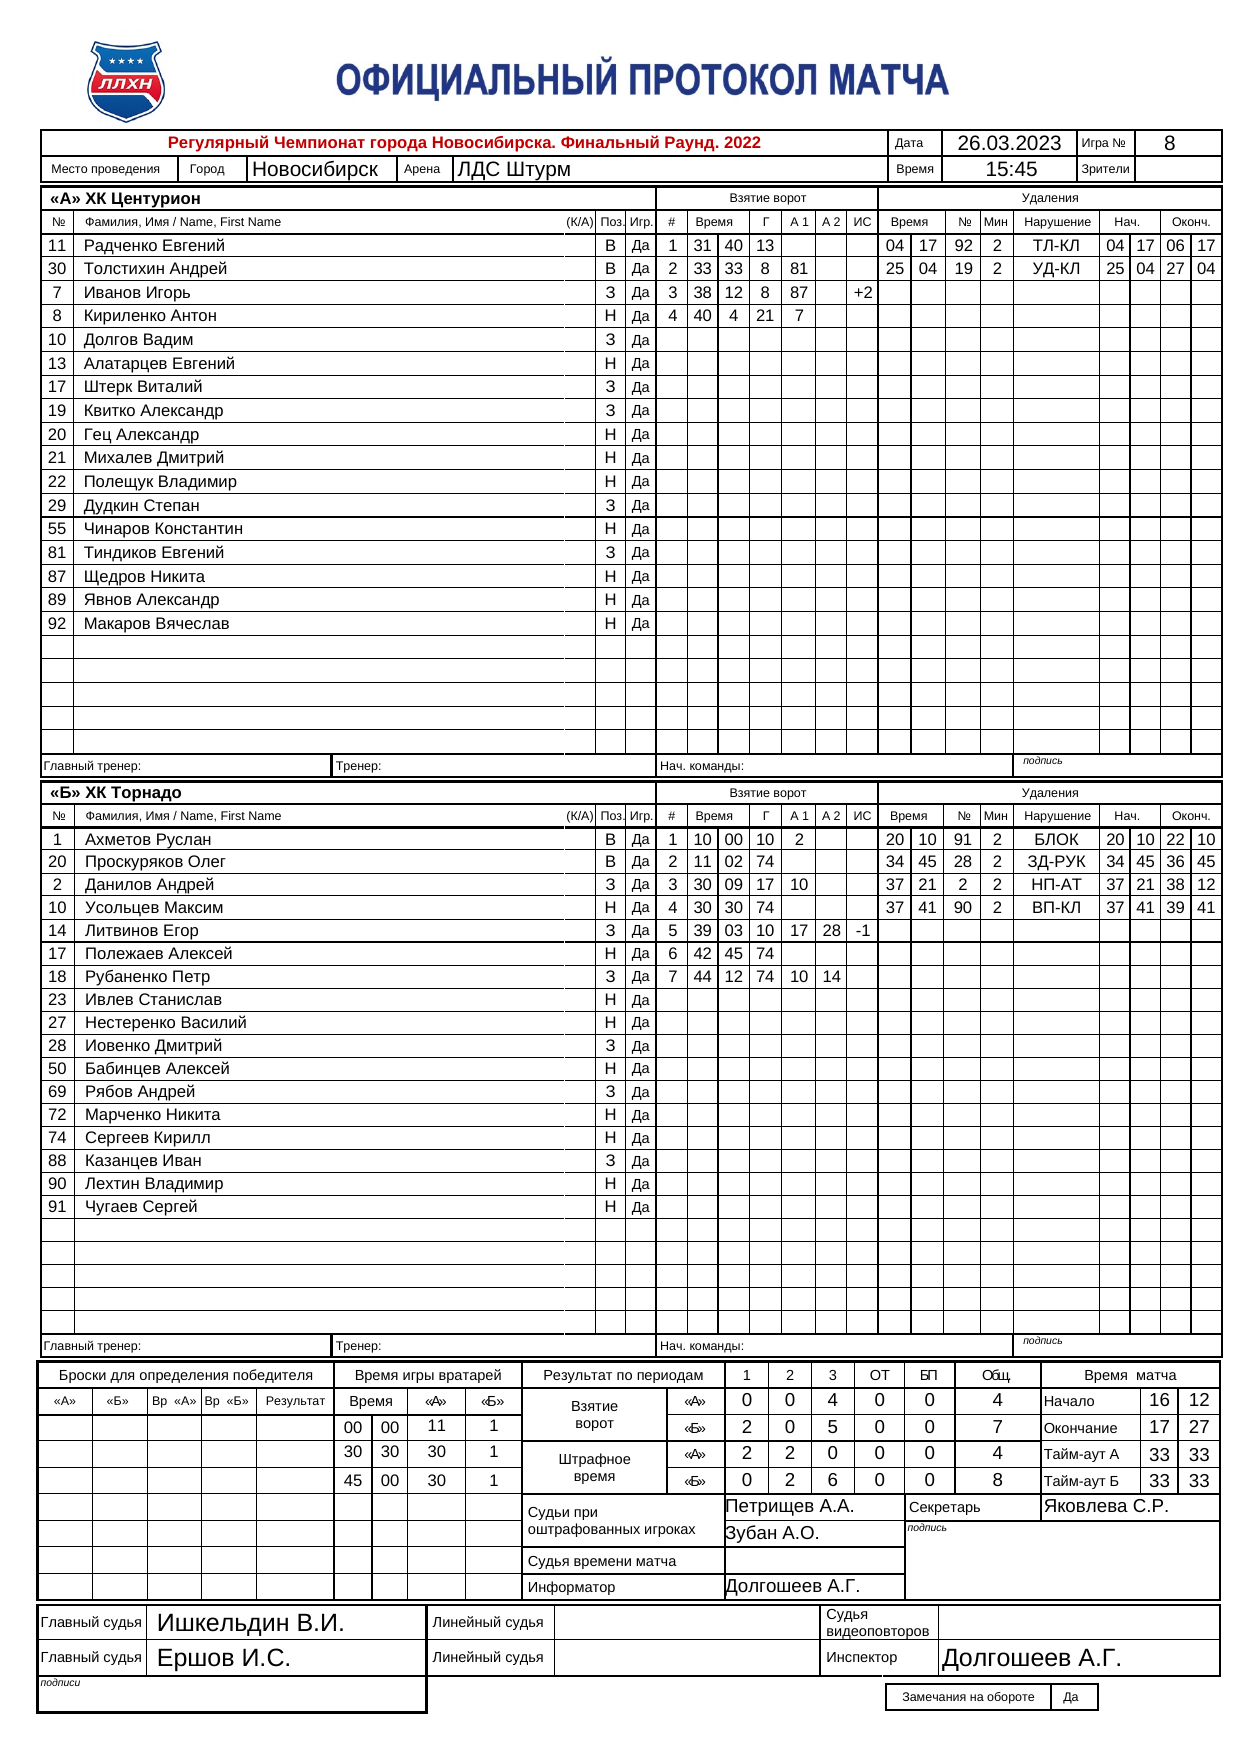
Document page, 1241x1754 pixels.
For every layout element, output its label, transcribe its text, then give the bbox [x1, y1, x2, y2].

table_cell Да [626, 328, 655, 351]
table_cell [1014, 518, 1099, 540]
table_cell 37 [879, 896, 910, 918]
table_cell 5 [812, 1415, 854, 1440]
table_cell [1100, 920, 1129, 941]
table_cell Время [688, 805, 749, 826]
table_cell [1100, 1081, 1129, 1103]
table_cell [1192, 423, 1221, 445]
table_cell Н [596, 1127, 625, 1149]
table_cell А 1 [782, 805, 815, 826]
table_cell [1014, 423, 1099, 445]
table_cell [1161, 352, 1190, 374]
table_cell [75, 1219, 564, 1241]
table_cell 74 [750, 850, 781, 872]
table_cell [879, 588, 910, 611]
table_cell [42, 1219, 74, 1241]
table_cell [879, 305, 910, 327]
table_cell [879, 920, 910, 941]
table_cell [750, 352, 781, 374]
table_cell [847, 612, 877, 634]
table_cell 10 [912, 829, 943, 849]
table_cell [1100, 588, 1129, 611]
table_cell [1192, 541, 1221, 564]
table_cell [1100, 399, 1129, 422]
table_cell [657, 541, 687, 564]
table_cell [1014, 541, 1099, 564]
table_cell [688, 494, 717, 516]
table_cell [74, 659, 564, 682]
table_cell [1192, 470, 1221, 493]
table_cell [816, 707, 846, 729]
table_cell 00 [373, 1416, 407, 1440]
table_cell [782, 352, 815, 374]
table_cell [816, 235, 846, 256]
table_cell [1014, 943, 1099, 964]
table_cell [816, 1150, 846, 1172]
table_cell [1192, 636, 1221, 658]
table_cell [657, 1173, 687, 1195]
table_cell [719, 636, 749, 658]
table_cell 40 [719, 235, 749, 256]
table_header Удаления [879, 783, 1221, 803]
table_cell [847, 829, 877, 849]
table_cell [944, 943, 980, 964]
table_cell [93, 1441, 147, 1467]
table_cell [74, 707, 564, 729]
table_cell [750, 636, 781, 658]
table_cell «А» [668, 1389, 724, 1413]
table_cell [847, 874, 877, 895]
table_cell [657, 989, 687, 1011]
table_cell 31 [688, 235, 717, 256]
table_cell [257, 1521, 333, 1546]
table_cell 33 [1179, 1441, 1219, 1467]
table_cell В [596, 850, 625, 872]
table_cell 10 [782, 966, 815, 987]
table_header Да [1052, 1685, 1097, 1709]
table_cell [750, 1219, 781, 1241]
table_cell [1014, 730, 1099, 753]
table_cell 02 [719, 850, 749, 872]
table_cell 20 [1100, 829, 1129, 849]
table_cell [1131, 683, 1160, 706]
table_cell [912, 1311, 943, 1333]
table_cell [847, 399, 877, 422]
table_header Броски для определения победителя [39, 1363, 333, 1387]
table_cell [39, 1441, 92, 1467]
table_cell 2 [981, 829, 1013, 849]
table_cell [657, 1242, 687, 1264]
table_cell Дудкин Степан [74, 494, 564, 516]
table_cell [1161, 1196, 1190, 1218]
table_cell Проскуряков Олег [75, 850, 564, 872]
table_cell [719, 683, 749, 706]
table_cell [981, 518, 1013, 540]
table_cell Сергеев Кирилл [75, 1127, 564, 1149]
table_cell 1 [466, 1441, 521, 1467]
table_cell [1014, 966, 1099, 987]
table_cell [1192, 730, 1221, 753]
table_cell Бабинцев Алексей [75, 1058, 564, 1079]
table_cell [1192, 659, 1221, 682]
table_cell 0 [812, 1442, 854, 1467]
table_cell [688, 659, 717, 682]
table_cell [981, 1127, 1013, 1149]
table_cell [847, 1058, 877, 1079]
table_cell 7 [657, 966, 687, 987]
table_cell [657, 376, 687, 398]
table_cell [688, 1012, 717, 1033]
table_cell [93, 1521, 147, 1546]
table_cell [688, 1288, 717, 1310]
table_cell 23 [42, 989, 74, 1011]
table_cell [257, 1441, 333, 1467]
table_cell [1192, 376, 1221, 398]
table_cell [657, 612, 687, 634]
table_cell [688, 1058, 717, 1079]
table_cell [782, 1288, 815, 1310]
table_cell 27 [1179, 1415, 1219, 1440]
table_cell Гец Александр [74, 423, 564, 445]
table_cell [782, 399, 815, 422]
table_cell Да [626, 423, 655, 445]
table_cell 74 [42, 1127, 74, 1149]
table_cell Игр. [626, 211, 655, 233]
table_cell [847, 683, 877, 706]
table_cell Квитко Александр [74, 399, 564, 422]
table_cell [946, 541, 980, 564]
table_cell 13 [750, 235, 781, 256]
table_cell [912, 588, 945, 611]
table_cell Да [626, 565, 655, 587]
table_cell Да [626, 1150, 655, 1172]
table_cell [1100, 989, 1129, 1011]
table_cell подпись [906, 1522, 1219, 1599]
table_cell 45 [912, 850, 943, 872]
table_cell [596, 1219, 625, 1241]
table_cell [657, 1104, 687, 1126]
table_cell НП-АТ [1014, 874, 1099, 895]
table_cell [1014, 1104, 1099, 1126]
table_cell [879, 966, 910, 987]
table_cell Да [626, 494, 655, 516]
table_cell [879, 1058, 910, 1079]
table_cell [202, 1574, 256, 1599]
table_cell Вр «Б» [202, 1389, 256, 1413]
table_cell Вр «А» [148, 1389, 201, 1413]
table_cell 17 [1131, 235, 1160, 256]
table_cell [816, 1035, 846, 1057]
table_cell Да [626, 943, 655, 964]
table_cell подпись [1014, 755, 1221, 776]
table_cell [912, 1035, 943, 1057]
table_cell [565, 1173, 595, 1195]
table_cell [782, 1058, 815, 1079]
table_cell 0 [905, 1389, 954, 1413]
table_cell [879, 446, 910, 469]
table_cell [782, 1265, 815, 1287]
table_cell [596, 1288, 625, 1310]
table_cell 14 [42, 920, 74, 941]
table_cell [93, 1494, 147, 1520]
table_cell [1131, 1242, 1160, 1264]
table_cell № [42, 211, 73, 233]
table_cell [93, 1416, 147, 1440]
table_cell [39, 1547, 92, 1573]
table_cell 04 [1100, 235, 1129, 256]
table_cell [657, 588, 687, 611]
table_cell [782, 850, 815, 872]
table_cell [879, 541, 910, 564]
table_cell Ершов И.С. [147, 1640, 425, 1675]
table_cell [847, 518, 877, 540]
table_cell [719, 446, 749, 469]
table_cell Арена [398, 157, 452, 181]
table_cell Да [626, 470, 655, 493]
table_cell [946, 376, 980, 398]
table_cell [879, 636, 910, 658]
table_cell [816, 541, 846, 564]
table_cell [912, 1265, 943, 1287]
table_cell [782, 1150, 815, 1172]
table_cell [750, 376, 781, 398]
table_cell 90 [42, 1173, 74, 1195]
table_cell [565, 1288, 595, 1310]
table_header «Б» ХК Торнадо [42, 783, 655, 803]
table_cell [1161, 1035, 1190, 1057]
table_cell [555, 1640, 819, 1675]
table_cell [944, 1311, 980, 1333]
table_cell [565, 612, 595, 634]
table_cell [1161, 305, 1190, 327]
table_cell [1014, 281, 1099, 303]
table_cell [565, 281, 595, 303]
table_cell Взятие ворот [523, 1389, 666, 1440]
table_cell [1100, 612, 1129, 634]
table_cell [1131, 659, 1160, 682]
table_cell [373, 1494, 407, 1520]
table_cell [688, 541, 717, 564]
table_cell [750, 707, 781, 729]
table_cell [1161, 1219, 1190, 1241]
table_cell [939, 1606, 1219, 1639]
table_cell [1100, 305, 1129, 327]
table_cell [816, 352, 846, 374]
table_cell [750, 1081, 781, 1103]
table_cell [148, 1416, 201, 1440]
table_cell Да [626, 1081, 655, 1103]
table_cell [782, 1012, 815, 1033]
table_cell [944, 966, 980, 987]
table_cell 22 [1161, 829, 1190, 849]
table_cell [596, 1242, 625, 1264]
table_cell 74 [750, 943, 781, 964]
table_header БП [905, 1363, 954, 1387]
table_cell 6 [657, 943, 687, 964]
table_cell Да [626, 518, 655, 540]
table_cell [750, 1311, 781, 1333]
table_cell 12 [1192, 874, 1221, 895]
table_cell «А» [408, 1389, 465, 1413]
table_cell [879, 281, 910, 303]
table_cell БЛОК [1014, 829, 1099, 849]
table_cell 06 [1161, 235, 1190, 256]
table_cell [42, 659, 73, 682]
table_cell 10 [1192, 829, 1221, 849]
table_cell Долгошеев А.Г. [726, 1575, 904, 1599]
table_cell А 2 [816, 211, 846, 233]
table_cell [847, 470, 877, 493]
table_cell [816, 399, 846, 422]
table_cell Да [626, 352, 655, 374]
table_cell [565, 896, 595, 918]
table_cell [1014, 1173, 1099, 1195]
table_cell [750, 1058, 781, 1079]
table_cell 20 [42, 423, 73, 445]
table_cell 17 [42, 943, 74, 964]
table_cell 29 [42, 494, 73, 516]
table_cell 28 [944, 850, 980, 872]
table_cell В [596, 235, 625, 256]
table_cell [816, 1081, 846, 1103]
table_cell [1100, 707, 1129, 729]
table_cell В [596, 257, 625, 280]
table_cell [42, 1288, 74, 1310]
table_cell ИС [847, 211, 877, 233]
table_cell [782, 683, 815, 706]
table_cell [657, 707, 687, 729]
table_cell 03 [719, 920, 749, 941]
table_cell [782, 1311, 815, 1333]
table_cell [912, 683, 945, 706]
table_cell [1131, 565, 1160, 587]
table_cell [719, 1173, 749, 1195]
table_cell [1131, 730, 1160, 753]
table_cell [565, 399, 595, 422]
table_cell [816, 305, 846, 327]
table_cell Иванов Игорь [74, 281, 564, 303]
table_cell [750, 659, 781, 682]
table_cell [1100, 494, 1129, 516]
table_cell Литвинов Егор [75, 920, 564, 941]
table_cell 04 [912, 257, 945, 280]
table_cell [1131, 612, 1160, 634]
table_cell [688, 707, 717, 729]
table_cell [946, 683, 980, 706]
table_cell 28 [816, 920, 846, 941]
table_cell [1131, 376, 1160, 398]
table_cell [657, 1012, 687, 1033]
table_cell Ивлев Станислав [75, 989, 564, 1011]
table_cell [981, 423, 1013, 445]
table_cell 41 [912, 896, 943, 918]
table_cell [688, 1127, 717, 1149]
table_cell [565, 829, 595, 849]
table_cell [1131, 636, 1160, 658]
table_cell 21 [750, 305, 781, 327]
table_cell [912, 352, 945, 374]
table_cell [816, 829, 846, 849]
table_cell [782, 588, 815, 611]
table_cell [879, 328, 910, 351]
table_cell [944, 1288, 980, 1310]
table_cell 6 [812, 1468, 854, 1493]
table_cell Время [879, 211, 945, 233]
table_cell [719, 659, 749, 682]
table_cell 04 [879, 235, 910, 256]
table_cell 21 [1131, 874, 1160, 895]
table_cell [93, 1574, 147, 1599]
table_cell Окончание [1042, 1415, 1140, 1440]
table_cell [657, 1196, 687, 1218]
table_cell Долгошеев А.Г. [939, 1640, 1219, 1675]
table_cell 8 [42, 305, 73, 327]
table_cell [1161, 659, 1190, 682]
table_cell [816, 257, 846, 280]
table_cell [408, 1574, 465, 1599]
table_cell [847, 423, 877, 445]
table_cell [428, 1677, 882, 1711]
table_cell [1192, 1058, 1221, 1079]
table_cell «Б» [93, 1389, 147, 1413]
table_cell [626, 1265, 655, 1287]
table_cell 21 [912, 874, 943, 895]
table_cell [879, 423, 910, 445]
table_cell [1131, 1173, 1160, 1195]
table_cell [93, 1468, 147, 1493]
table_cell 10 [750, 920, 781, 941]
table_cell [39, 1416, 92, 1440]
table_cell [1161, 423, 1190, 445]
table_cell Время [688, 211, 749, 233]
table_cell [719, 707, 749, 729]
table_cell [596, 636, 625, 658]
table_cell 0 [855, 1442, 904, 1467]
table_cell [719, 612, 749, 634]
table_cell [1014, 1035, 1099, 1057]
table_cell [912, 612, 945, 634]
table_cell [719, 376, 749, 398]
table_cell [657, 328, 687, 351]
table_cell З [596, 399, 625, 422]
table_cell 0 [726, 1389, 768, 1413]
table_cell [816, 1127, 846, 1149]
table_cell Да [626, 235, 655, 256]
table_cell [1100, 683, 1129, 706]
table_cell [373, 1547, 407, 1573]
table_cell [847, 1035, 877, 1057]
table_cell Да [626, 541, 655, 564]
table_cell [1192, 1265, 1221, 1287]
table_cell [750, 612, 781, 634]
table_cell [1014, 494, 1099, 516]
table_cell [782, 636, 815, 658]
table_cell [750, 328, 781, 351]
table_cell [1014, 707, 1099, 729]
table_cell [816, 494, 846, 516]
table_cell [565, 683, 595, 706]
table_cell «Б» [668, 1468, 724, 1493]
table_cell Время [335, 1389, 407, 1413]
table_cell 2 [657, 850, 687, 872]
table_cell [565, 328, 595, 351]
table_header Регулярный Чемпионат города Новосибирска. Финальный Раунд. 2022 [42, 131, 887, 155]
table_cell [1100, 446, 1129, 469]
table_cell [688, 1311, 717, 1333]
table_cell 11 [408, 1416, 465, 1440]
table_cell Иовенко Дмитрий [75, 1035, 564, 1057]
table_cell [565, 989, 595, 1011]
table_cell [816, 588, 846, 611]
table_cell [782, 943, 815, 964]
table_cell [816, 896, 846, 918]
table_cell 10 [688, 829, 717, 849]
table_cell [688, 1081, 717, 1103]
table_cell [750, 683, 781, 706]
table_cell [657, 1081, 687, 1103]
table_cell 33 [1141, 1441, 1177, 1467]
table_cell Главный судья [39, 1606, 146, 1639]
table_cell Тренер: [333, 755, 655, 776]
table_cell [657, 1311, 687, 1333]
table_cell 00 [719, 829, 749, 849]
table_cell [1161, 1012, 1190, 1033]
table_cell З [596, 281, 625, 303]
table_cell [981, 1196, 1013, 1218]
table_cell [466, 1574, 521, 1599]
table_cell [782, 446, 815, 469]
table_cell [1014, 920, 1099, 941]
table_cell [1131, 494, 1160, 516]
table_cell [1161, 376, 1190, 398]
table_cell [879, 352, 910, 374]
table_cell 44 [688, 966, 717, 987]
table_cell № [944, 805, 980, 826]
table_cell [1192, 1288, 1221, 1310]
table_cell [657, 1219, 687, 1241]
table_cell [719, 1265, 749, 1287]
table_cell [782, 494, 815, 516]
table_cell 33 [719, 257, 749, 280]
table_cell [981, 730, 1013, 753]
table_cell [816, 281, 846, 303]
table_cell [847, 565, 877, 587]
table_cell Г [750, 805, 781, 826]
table_cell [1100, 376, 1129, 398]
table_cell [944, 1265, 980, 1287]
table_cell 2 [769, 1468, 811, 1493]
table_cell Рубаненко Петр [75, 966, 564, 987]
table_cell [565, 1150, 595, 1172]
table_cell [750, 1196, 781, 1218]
table_cell [1131, 966, 1160, 987]
table_cell [75, 1288, 564, 1310]
table_cell Да [626, 1058, 655, 1079]
table_cell [879, 1219, 910, 1241]
table_cell [847, 1081, 877, 1103]
table_cell [879, 1081, 910, 1103]
table_cell [719, 1104, 749, 1126]
table_cell Да [626, 966, 655, 987]
table_cell 30 [408, 1468, 465, 1493]
table_cell # [657, 211, 687, 233]
table_cell [944, 1196, 980, 1218]
table_cell [1131, 446, 1160, 469]
table_cell [148, 1468, 201, 1493]
table_cell 21 [42, 446, 73, 469]
table_cell [847, 1173, 877, 1195]
table_cell Да [626, 989, 655, 1011]
table_cell [565, 352, 595, 374]
table_cell [750, 565, 781, 587]
table_cell ЗД-РУК [1014, 850, 1099, 872]
table_cell [657, 446, 687, 469]
table_cell [782, 565, 815, 587]
table_cell [565, 1196, 595, 1218]
table_cell 10 [782, 874, 815, 895]
table_cell [565, 423, 595, 445]
table_cell 2 [42, 874, 74, 895]
table_cell [335, 1547, 371, 1573]
table_cell [719, 494, 749, 516]
table_cell 87 [782, 281, 815, 303]
table_cell [565, 943, 595, 964]
table_cell [1131, 423, 1160, 445]
table_cell [626, 1242, 655, 1264]
table_cell [257, 1416, 333, 1440]
picture [5, 28, 1179, 129]
table_cell Мин [981, 805, 1013, 826]
table_cell 0 [769, 1415, 811, 1440]
table_cell [1192, 352, 1221, 374]
table_cell [1014, 1219, 1099, 1241]
table_cell [847, 989, 877, 1011]
table_cell [981, 636, 1013, 658]
table_cell 17 [912, 235, 945, 256]
table_cell [750, 494, 781, 516]
table_cell 87 [42, 565, 73, 587]
table_cell Время [889, 157, 941, 181]
table_cell [42, 707, 73, 729]
table_cell [1131, 1196, 1160, 1218]
table_header ОТ [855, 1363, 904, 1387]
table_cell 8 [750, 281, 781, 303]
table_cell подпись [1014, 1335, 1221, 1356]
table_cell [565, 1311, 595, 1333]
table_cell З [596, 328, 625, 351]
table_cell [148, 1494, 201, 1520]
table_cell З [596, 1081, 625, 1103]
table_cell [782, 1127, 815, 1149]
table_cell [555, 1606, 819, 1639]
table_cell [879, 1035, 910, 1057]
table_cell [912, 1173, 943, 1195]
table_cell [981, 1288, 1013, 1310]
table_cell [1014, 636, 1099, 658]
table_cell [688, 1265, 717, 1287]
table_cell [565, 494, 595, 516]
table_cell [782, 1173, 815, 1195]
table_cell [981, 281, 1013, 303]
table_cell [719, 399, 749, 422]
table_cell 45 [1131, 850, 1160, 872]
table_cell [1014, 305, 1099, 327]
table_cell [782, 470, 815, 493]
table_cell 45 [719, 943, 749, 964]
table_cell [1161, 1058, 1190, 1079]
table_cell 45 [1192, 850, 1221, 872]
table_cell [657, 659, 687, 682]
table_cell [1161, 1081, 1190, 1103]
table_cell Н [596, 896, 625, 918]
table_cell [944, 1012, 980, 1033]
table_cell 12 [719, 281, 749, 303]
table_cell [981, 659, 1013, 682]
table_cell [626, 1288, 655, 1310]
table_cell [1100, 1311, 1129, 1333]
table_cell [1161, 518, 1190, 540]
table_cell [782, 1035, 815, 1057]
table_cell Рябов Андрей [75, 1081, 564, 1103]
table_cell [565, 659, 595, 682]
table_cell [1161, 588, 1190, 611]
table_cell [750, 989, 781, 1011]
table_cell [1131, 1150, 1160, 1172]
table_cell Долгов Вадим [74, 328, 564, 351]
table_cell [946, 730, 980, 753]
table_cell [42, 636, 73, 658]
table_cell [1014, 659, 1099, 682]
table_cell [565, 966, 595, 987]
table_cell [782, 1219, 815, 1241]
table_cell [816, 1219, 846, 1241]
table_cell [847, 1196, 877, 1218]
table_cell [1192, 1311, 1221, 1333]
table_cell [335, 1521, 371, 1546]
table_cell 0 [769, 1389, 811, 1413]
table_cell Игр. [626, 805, 655, 826]
table_cell № [946, 211, 980, 233]
table_cell [1131, 281, 1160, 303]
table_cell [879, 1265, 910, 1287]
table_cell Н [596, 305, 625, 327]
table_cell [39, 1468, 92, 1493]
table_header Взятие ворот [657, 783, 877, 803]
table_cell [879, 683, 910, 706]
table_cell 81 [42, 541, 73, 564]
table_cell 10 [750, 829, 781, 849]
table_cell [1161, 281, 1190, 303]
table_cell [1100, 541, 1129, 564]
table_cell [596, 1311, 625, 1333]
table_cell [847, 636, 877, 658]
table_cell 2 [657, 257, 687, 280]
table_cell Усольцев Максим [75, 896, 564, 918]
table_cell [688, 1035, 717, 1057]
table_cell Н [596, 588, 625, 611]
table_cell [912, 1058, 943, 1079]
table_cell [847, 1127, 877, 1149]
table_cell [565, 1219, 595, 1241]
table_cell [912, 565, 945, 587]
table_cell [912, 659, 945, 682]
table_cell 8 [956, 1468, 1040, 1493]
table_cell Да [626, 588, 655, 611]
table_cell 7 [42, 281, 73, 303]
table_cell Поз. [596, 805, 625, 826]
table_cell [719, 328, 749, 351]
table_cell [912, 446, 945, 469]
table_cell [688, 446, 717, 469]
table_cell [1014, 612, 1099, 634]
table_cell [847, 850, 877, 872]
table_cell Данилов Андрей [75, 874, 564, 895]
table_cell [750, 1288, 781, 1310]
table_cell [879, 1242, 910, 1264]
table_cell 4 [812, 1389, 854, 1413]
table_cell 20 [879, 829, 910, 849]
table_cell [1131, 352, 1160, 374]
table_cell З [596, 541, 625, 564]
table_cell [688, 470, 717, 493]
table_cell [1131, 1288, 1160, 1310]
table_cell [782, 1081, 815, 1103]
table_cell [847, 1242, 877, 1264]
table_cell Н [596, 352, 625, 374]
table_cell Н [596, 989, 625, 1011]
table_cell Толстихин Андрей [74, 257, 564, 280]
table_cell [1100, 1288, 1129, 1310]
table_cell [657, 399, 687, 422]
table_cell Да [626, 257, 655, 280]
table_cell [912, 1288, 943, 1310]
table_cell [1100, 518, 1129, 540]
table_cell [1161, 966, 1190, 987]
table_cell [912, 399, 945, 422]
table_cell Радченко Евгений [74, 235, 564, 256]
table_cell 1 [42, 829, 74, 849]
table_cell [946, 281, 980, 303]
table_cell [565, 1058, 595, 1079]
table_cell [688, 1219, 717, 1241]
table_cell Поз. [596, 211, 625, 233]
table_cell 38 [1161, 874, 1190, 895]
table_cell [912, 730, 945, 753]
table_cell Нач. команды: [657, 1335, 1012, 1356]
table_cell [1161, 494, 1190, 516]
table_cell [782, 518, 815, 540]
table_cell [750, 1150, 781, 1172]
table_cell Марченко Никита [75, 1104, 564, 1126]
table_cell Н [596, 565, 625, 587]
table_cell [750, 1265, 781, 1287]
table_cell [981, 1058, 1013, 1079]
table_cell [782, 328, 815, 351]
table_cell [657, 518, 687, 540]
table_cell [1014, 1288, 1099, 1310]
table_cell [1014, 1058, 1099, 1079]
table_cell [912, 920, 943, 941]
table_header Общ. [956, 1363, 1040, 1387]
table_cell [1100, 943, 1129, 964]
table_cell Штрафное время [523, 1442, 666, 1493]
table_cell [847, 1219, 877, 1241]
table_cell [688, 636, 717, 658]
table_cell Главный тренер: [42, 755, 330, 776]
table_cell [1192, 588, 1221, 611]
table_cell [688, 328, 717, 351]
table_cell [782, 541, 815, 564]
table_cell [373, 1574, 407, 1599]
table_cell 0 [855, 1468, 904, 1493]
table_cell [688, 352, 717, 374]
table_cell 3 [657, 874, 687, 895]
table_cell [1131, 1104, 1160, 1126]
table_cell [944, 1104, 980, 1126]
table_cell [1100, 966, 1129, 987]
table_cell 41 [1131, 896, 1160, 918]
table_cell [912, 281, 945, 303]
table_cell [1161, 1288, 1190, 1310]
table_cell [981, 470, 1013, 493]
table_cell [626, 1219, 655, 1241]
table_cell [565, 1104, 595, 1126]
table_cell 00 [373, 1468, 407, 1493]
table_cell [847, 659, 877, 682]
table_cell [565, 1242, 595, 1264]
table_cell [782, 730, 815, 753]
table_header Удаления [879, 188, 1221, 209]
table_header Время матча [1042, 1363, 1219, 1387]
table_cell [1192, 518, 1221, 540]
table_cell 1 [466, 1468, 521, 1493]
table_header «А» ХК Центурион [42, 188, 655, 209]
table_cell [1192, 446, 1221, 469]
table_cell [750, 518, 781, 540]
table_cell [1161, 470, 1190, 493]
table_cell [1100, 1058, 1129, 1079]
table_cell 0 [726, 1468, 768, 1493]
table_cell 33 [688, 257, 717, 280]
table_cell [1192, 683, 1221, 706]
table_header 26.03.2023 [943, 131, 1076, 155]
table_cell Да [626, 1035, 655, 1057]
table_cell Полещук Владимир [74, 470, 564, 493]
table_cell [1100, 1219, 1129, 1241]
table_cell [944, 1058, 980, 1079]
table_cell [75, 1311, 564, 1333]
table_cell Город [179, 157, 246, 181]
table_cell 4 [657, 305, 687, 327]
table_cell 55 [42, 518, 73, 540]
table_cell [719, 1150, 749, 1172]
table_cell 17 [782, 920, 815, 941]
table_cell Информатор [523, 1575, 724, 1599]
table_cell [75, 1242, 564, 1264]
table_cell [626, 636, 655, 658]
table_cell [750, 1012, 781, 1033]
table_cell [1192, 943, 1221, 964]
table_cell [1192, 494, 1221, 516]
table_cell 92 [42, 612, 73, 634]
table_cell Да [626, 1173, 655, 1195]
table_cell [719, 1219, 749, 1241]
table_cell [879, 470, 910, 493]
table_cell Г [750, 211, 781, 233]
table_cell [782, 423, 815, 445]
table_cell [782, 1196, 815, 1218]
table_cell 41 [1192, 896, 1221, 918]
table_cell [816, 612, 846, 634]
table_cell № [42, 805, 74, 826]
table_cell [719, 588, 749, 611]
table_cell [688, 683, 717, 706]
table_cell [1014, 683, 1099, 706]
table_cell [719, 1081, 749, 1103]
table_cell 69 [42, 1081, 74, 1103]
table_cell [879, 399, 910, 422]
table_cell Секретарь [906, 1495, 1040, 1520]
table_cell [879, 659, 910, 682]
table_cell [688, 612, 717, 634]
table_cell [1100, 281, 1129, 303]
table_cell 91 [944, 829, 980, 849]
table_header Результат по периодам [523, 1363, 724, 1387]
table_cell З [596, 1150, 625, 1172]
table_cell [39, 1494, 92, 1520]
table_cell [565, 541, 595, 564]
table_cell [1192, 920, 1221, 941]
table_cell 7 [782, 305, 815, 327]
table_cell [981, 352, 1013, 374]
table_cell Фамилия, Имя / Name, First Name [75, 805, 565, 826]
table_cell [981, 707, 1013, 729]
table_cell Да [626, 305, 655, 327]
table_cell [1192, 328, 1221, 351]
table_cell [1131, 707, 1160, 729]
table_cell [912, 328, 945, 351]
table_cell [946, 446, 980, 469]
table_cell Н [596, 1104, 625, 1126]
table_cell 8 [750, 257, 781, 280]
table_header Взятие ворот [657, 188, 877, 209]
table_cell [816, 659, 846, 682]
table_header 3 [812, 1363, 854, 1387]
table_cell 4 [956, 1442, 1040, 1467]
table_cell [816, 683, 846, 706]
table_cell [879, 518, 910, 540]
table_cell [1131, 1311, 1160, 1333]
table_cell Да [626, 829, 655, 849]
table_cell Оконч. [1161, 805, 1221, 826]
table_cell [981, 1311, 1013, 1333]
table_cell [202, 1441, 256, 1467]
table_cell 81 [782, 257, 815, 280]
table_cell [912, 305, 945, 327]
table_cell [816, 989, 846, 1011]
table_cell «Б » [466, 1389, 521, 1413]
table_cell [816, 1265, 846, 1287]
table_cell Да [626, 612, 655, 634]
table_cell А 2 [816, 805, 846, 826]
table_cell [944, 1081, 980, 1103]
table_cell [688, 588, 717, 611]
table_cell 2 [981, 235, 1013, 256]
table_cell [565, 376, 595, 398]
table_cell 30 [42, 257, 73, 280]
table_cell [626, 730, 655, 753]
table_cell [657, 683, 687, 706]
table_cell 34 [1100, 850, 1129, 872]
table_cell [1192, 1173, 1221, 1195]
table_cell Н [596, 1058, 625, 1079]
table_cell 38 [688, 281, 717, 303]
table_cell [719, 1058, 749, 1079]
table_cell [688, 565, 717, 587]
table_cell [657, 730, 687, 753]
table_cell Мин [981, 211, 1013, 233]
table_cell 2 [981, 874, 1013, 895]
table_cell 0 [905, 1415, 954, 1440]
table_cell Да [626, 399, 655, 422]
table_cell [657, 1127, 687, 1149]
table_cell Да [626, 1012, 655, 1033]
table_cell [565, 235, 595, 256]
table_cell [912, 966, 943, 987]
table_cell [1131, 518, 1160, 540]
table_cell [1161, 1127, 1190, 1149]
table_cell [1131, 588, 1160, 611]
table_cell [1131, 541, 1160, 564]
table_cell [202, 1494, 256, 1520]
table_cell [1161, 636, 1190, 658]
table_cell [1100, 1196, 1129, 1218]
table_cell [847, 707, 877, 729]
table_cell [981, 305, 1013, 327]
table_cell А 1 [782, 211, 815, 233]
table_cell [1161, 565, 1190, 587]
table_cell [1161, 1173, 1190, 1195]
table_cell [847, 588, 877, 611]
table_cell [565, 1127, 595, 1149]
table_cell [981, 683, 1013, 706]
table_cell [257, 1547, 333, 1573]
table_cell [946, 399, 980, 422]
table_cell [596, 730, 625, 753]
table_cell [879, 943, 910, 964]
table_cell [688, 376, 717, 398]
table_cell [750, 541, 781, 564]
table_cell [750, 1242, 781, 1264]
table_cell [981, 943, 1013, 964]
table_cell [719, 1196, 749, 1218]
table_cell [816, 636, 846, 658]
table_cell [719, 1311, 749, 1333]
table_cell [847, 943, 877, 964]
table_cell [782, 1104, 815, 1126]
table_cell [946, 423, 980, 445]
table_cell 04 [1131, 257, 1160, 280]
table_cell [148, 1547, 201, 1573]
table_cell [946, 518, 980, 540]
table_cell [1192, 1081, 1221, 1103]
table_cell [816, 874, 846, 895]
table_cell ЛДС Штурм [454, 157, 887, 181]
table_cell Да [626, 896, 655, 918]
table_cell Результат [257, 1389, 333, 1413]
table_cell Зрители [1078, 157, 1134, 181]
table_cell 37 [879, 874, 910, 895]
table_cell [946, 470, 980, 493]
table_cell [39, 1521, 92, 1546]
table_cell [202, 1547, 256, 1573]
table_cell [879, 1173, 910, 1195]
table_cell [565, 1081, 595, 1103]
table_cell [981, 328, 1013, 351]
table_cell [1131, 1058, 1160, 1079]
table_cell [782, 376, 815, 398]
table_cell [1100, 328, 1129, 351]
table_cell [657, 1035, 687, 1057]
table_cell [816, 423, 846, 445]
table_cell 1 [657, 829, 687, 849]
table_cell Кириленко Антон [74, 305, 564, 327]
table_cell [1131, 399, 1160, 422]
table_cell [912, 470, 945, 493]
table_cell [912, 1012, 943, 1033]
table_cell [1014, 588, 1099, 611]
table_cell 36 [1161, 850, 1190, 872]
table_cell [981, 446, 1013, 469]
table_cell [1161, 989, 1190, 1011]
table_cell [719, 541, 749, 564]
table_cell [847, 235, 877, 256]
table_cell [912, 1242, 943, 1264]
table_cell [1192, 1242, 1221, 1264]
table_cell 17 [42, 376, 73, 398]
table_cell 2 [726, 1442, 768, 1467]
table_cell [944, 1035, 980, 1057]
table_cell [1100, 1035, 1129, 1057]
table_cell [912, 1196, 943, 1218]
table_cell З [596, 874, 625, 895]
table_cell 88 [42, 1150, 74, 1172]
table_cell [719, 1242, 749, 1264]
table_cell [816, 1288, 846, 1310]
table_cell [688, 1242, 717, 1264]
table_cell [946, 707, 980, 729]
table_cell [1192, 1150, 1221, 1172]
table_cell 25 [879, 257, 910, 280]
table_cell [847, 730, 877, 753]
table_cell [946, 565, 980, 587]
table_cell Оконч. [1161, 211, 1221, 233]
table_cell ИС [847, 805, 877, 826]
table_cell [1100, 352, 1129, 374]
table_cell Да [626, 1196, 655, 1218]
table_cell 34 [879, 850, 910, 872]
table_cell [626, 683, 655, 706]
table_cell [719, 1127, 749, 1149]
table_cell [42, 1265, 74, 1287]
table_cell [879, 707, 910, 729]
table_cell [202, 1416, 256, 1440]
table_cell [981, 565, 1013, 587]
table_cell [1161, 446, 1190, 469]
table_cell [148, 1441, 201, 1467]
table_cell [719, 470, 749, 493]
table_cell [816, 328, 846, 351]
table_cell [1100, 659, 1129, 682]
table_cell Щедров Никита [74, 565, 564, 587]
table_cell [879, 565, 910, 587]
table_cell 37 [1100, 874, 1129, 895]
table_cell [981, 1104, 1013, 1126]
table_cell [750, 588, 781, 611]
table_cell 11 [42, 235, 73, 256]
table_cell УД-КЛ [1014, 257, 1099, 280]
table_cell Яковлева С.Р. [1042, 1495, 1219, 1520]
table_cell 2 [981, 850, 1013, 872]
table_cell 3 [657, 281, 687, 303]
table_cell [1192, 1196, 1221, 1218]
table_cell [719, 423, 749, 445]
table_cell 37 [1100, 896, 1129, 918]
table_cell [816, 1173, 846, 1195]
table_cell Место проведения [42, 157, 177, 181]
table_cell [1131, 328, 1160, 351]
table_cell З [596, 494, 625, 516]
table_cell Да [626, 446, 655, 469]
table_cell [847, 305, 877, 327]
table_cell [1014, 1242, 1099, 1264]
table_cell 09 [719, 874, 749, 895]
table_cell 19 [946, 257, 980, 280]
table_cell 14 [816, 966, 846, 987]
table_cell [912, 1150, 943, 1172]
table_cell 7 [956, 1415, 1040, 1440]
table_cell [1161, 399, 1190, 422]
table_cell [1100, 1150, 1129, 1172]
table_cell [74, 730, 564, 753]
table_cell [148, 1521, 201, 1546]
table_cell Ахметов Руслан [75, 829, 564, 849]
table_cell [946, 494, 980, 516]
table_cell [981, 1150, 1013, 1172]
table_cell [782, 896, 815, 918]
table_cell З [596, 376, 625, 398]
table_cell [847, 1012, 877, 1033]
table_cell [816, 1058, 846, 1079]
table_cell Нач. [1100, 805, 1160, 826]
table_cell [1014, 470, 1099, 493]
table_cell Н [596, 943, 625, 964]
table_cell [816, 730, 846, 753]
table_cell Нарушение [1014, 211, 1099, 233]
table_cell [1100, 1012, 1129, 1033]
table_cell Судья времени матча [523, 1548, 724, 1573]
table_cell Да [626, 376, 655, 398]
table_cell [1014, 1196, 1099, 1218]
table_cell Линейный судья [428, 1606, 554, 1639]
table_cell Н [596, 1012, 625, 1033]
table_header Время игры вратарей [335, 1363, 521, 1387]
table_cell [912, 1104, 943, 1126]
table_cell Чинаров Константин [74, 518, 564, 540]
table_cell [981, 612, 1013, 634]
table_cell [879, 730, 910, 753]
table_cell 27 [1161, 257, 1190, 280]
table_cell Тайм-аут Б [1042, 1468, 1140, 1493]
table_cell [1161, 541, 1190, 564]
table_cell Макаров Вячеслав [74, 612, 564, 634]
table_cell 12 [1179, 1389, 1219, 1413]
table_cell 45 [335, 1468, 371, 1493]
table_cell [816, 565, 846, 587]
table_cell [1014, 1081, 1099, 1103]
table_cell Петрищев А.А. [726, 1495, 904, 1520]
table_cell [1161, 683, 1190, 706]
table_cell «Б» [668, 1415, 724, 1440]
table_cell 2 [782, 829, 815, 849]
table_cell Да [626, 874, 655, 895]
table_cell [879, 1012, 910, 1033]
table_cell [981, 541, 1013, 564]
table_cell [912, 1127, 943, 1149]
table_cell -1 [847, 920, 877, 941]
table_cell Да [626, 1104, 655, 1126]
table_cell [565, 588, 595, 611]
table_cell Штерк Виталий [74, 376, 564, 398]
table_cell [847, 896, 877, 918]
table_cell [1100, 730, 1129, 753]
table_cell 18 [42, 966, 74, 987]
table_cell [1192, 1104, 1221, 1126]
table_cell Время [879, 805, 943, 826]
table_cell [688, 518, 717, 540]
table_cell Лехтин Владимир [75, 1173, 564, 1195]
table_cell 16 [1141, 1389, 1177, 1413]
table_cell [1161, 730, 1190, 753]
table_header Игра № [1078, 131, 1134, 155]
table_cell [847, 328, 877, 351]
table_cell 74 [750, 896, 781, 918]
table_cell 25 [1100, 257, 1129, 280]
table_cell 1 [466, 1416, 521, 1440]
table_cell Нарушение [1014, 805, 1099, 826]
table_cell [1014, 376, 1099, 398]
table_cell [373, 1521, 407, 1546]
table_cell [408, 1521, 465, 1546]
table_cell Ишкельдин В.И. [147, 1606, 425, 1639]
table_cell [944, 1173, 980, 1195]
table_header Дата [889, 131, 941, 155]
table_cell [565, 565, 595, 587]
table_cell [1131, 470, 1160, 493]
table_cell 22 [42, 470, 73, 493]
table_cell [466, 1494, 521, 1520]
table_cell 11 [688, 850, 717, 872]
table_cell [912, 541, 945, 564]
table_cell [816, 376, 846, 398]
table_cell [408, 1494, 465, 1520]
table_cell [816, 446, 846, 469]
table_cell (К/А) [565, 211, 595, 233]
table_cell [466, 1521, 521, 1546]
table_cell [719, 1012, 749, 1033]
table_cell 39 [1161, 896, 1190, 918]
table_cell [74, 683, 564, 706]
table_cell [1192, 1012, 1221, 1033]
table_cell Главный тренер: [42, 1335, 330, 1356]
table_header 8 [1136, 131, 1221, 155]
table_header Замечания на обороте [887, 1685, 1050, 1709]
table_cell [596, 683, 625, 706]
table_cell [879, 1196, 910, 1218]
table_cell [1192, 399, 1221, 422]
table_cell 50 [42, 1058, 74, 1079]
table_cell Казанцев Иван [75, 1150, 564, 1172]
table_cell [719, 730, 749, 753]
table_cell [847, 541, 877, 564]
table_cell [1014, 1150, 1099, 1172]
table_cell [981, 966, 1013, 987]
table_cell [42, 683, 73, 706]
table_cell 2 [981, 896, 1013, 918]
table_cell [816, 850, 846, 872]
table_cell [1014, 446, 1099, 469]
table_cell 30 [719, 896, 749, 918]
table_cell [1161, 1311, 1190, 1333]
table_cell 0 [855, 1415, 904, 1440]
table_cell [782, 612, 815, 634]
table_cell [944, 1219, 980, 1241]
table_cell 89 [42, 588, 73, 611]
table_cell Да [626, 920, 655, 941]
table_cell [1131, 1035, 1160, 1057]
table_cell [981, 588, 1013, 611]
table_cell [1161, 920, 1190, 941]
table_cell 91 [42, 1196, 74, 1218]
table_cell [1161, 1104, 1190, 1126]
table_cell 72 [42, 1104, 74, 1126]
table_cell [879, 1288, 910, 1310]
table_cell [816, 1242, 846, 1264]
table_cell [657, 1265, 687, 1287]
table_cell [688, 730, 717, 753]
table_cell Н [596, 518, 625, 540]
table_cell [981, 989, 1013, 1011]
table_cell ВП-КЛ [1014, 896, 1099, 918]
table_cell 2 [944, 874, 980, 895]
table_cell [981, 1035, 1013, 1057]
table_cell З [596, 966, 625, 987]
table_cell [981, 920, 1013, 941]
table_cell [688, 1104, 717, 1126]
table_cell 39 [688, 920, 717, 941]
table_cell Инспектор [821, 1640, 938, 1675]
table_cell [719, 1035, 749, 1057]
table_cell 28 [42, 1035, 74, 1057]
table_cell Зубан А.О. [726, 1521, 904, 1546]
table_cell [847, 1265, 877, 1287]
table_cell 10 [42, 328, 73, 351]
table_cell 1 [657, 235, 687, 256]
table_cell Н [596, 1173, 625, 1195]
table_cell [1100, 1173, 1129, 1195]
table_cell 42 [688, 943, 717, 964]
table_cell [750, 1173, 781, 1195]
table_cell [626, 659, 655, 682]
table_cell [688, 1196, 717, 1218]
table_cell [944, 1242, 980, 1264]
table_cell [912, 494, 945, 516]
table_cell [657, 494, 687, 516]
table_cell [816, 470, 846, 493]
table_cell [335, 1574, 371, 1599]
table_cell [657, 470, 687, 493]
table_cell [1131, 1265, 1160, 1287]
table_cell 2 [726, 1415, 768, 1440]
table_cell [565, 470, 595, 493]
table_cell [1014, 328, 1099, 351]
table_cell [879, 1104, 910, 1126]
table_cell [782, 235, 815, 256]
table_cell [847, 446, 877, 469]
table_cell [981, 1242, 1013, 1264]
table_cell [726, 1548, 904, 1573]
table_cell 17 [1192, 235, 1221, 256]
table_cell Нач. [1100, 211, 1160, 233]
table_cell [912, 636, 945, 658]
table_cell [1131, 943, 1160, 964]
table_cell Да [626, 281, 655, 303]
table_cell +2 [847, 281, 877, 303]
table_cell «А» [668, 1442, 724, 1467]
table_cell [1192, 565, 1221, 587]
table_cell [912, 423, 945, 445]
table_cell [1131, 1127, 1160, 1149]
table_cell [719, 989, 749, 1011]
table_cell [42, 730, 73, 753]
table_cell [1099, 1682, 1220, 1711]
table_cell [688, 989, 717, 1011]
table_cell [39, 1574, 92, 1599]
table_cell [946, 328, 980, 351]
table_cell [1131, 1081, 1160, 1103]
table_cell [1131, 920, 1160, 941]
table_cell [912, 376, 945, 398]
table_cell подписи [39, 1677, 425, 1711]
table_cell [257, 1574, 333, 1599]
table_cell 2 [981, 257, 1013, 280]
table_cell [1192, 707, 1221, 729]
table_cell [1192, 1127, 1221, 1149]
table_cell Полежаев Алексей [75, 943, 564, 964]
table_cell 33 [1179, 1468, 1219, 1493]
table_cell [148, 1574, 201, 1599]
table_cell Тайм-аут А [1042, 1441, 1140, 1467]
table_cell [879, 1127, 910, 1149]
table_cell [408, 1547, 465, 1573]
table_cell [946, 659, 980, 682]
table_cell [257, 1494, 333, 1520]
table_cell [1131, 1012, 1160, 1033]
table_cell [1100, 423, 1129, 445]
table_cell 4 [657, 896, 687, 918]
table_cell [1100, 565, 1129, 587]
table_cell 00 [335, 1416, 371, 1440]
table_cell # [657, 805, 687, 826]
table_cell [42, 1242, 74, 1264]
table_cell [565, 874, 595, 895]
table_cell [657, 423, 687, 445]
table_cell Линейный судья [428, 1640, 554, 1675]
table_cell З [596, 1035, 625, 1057]
table_cell 04 [1192, 257, 1221, 280]
table_cell [1161, 328, 1190, 351]
table_cell [750, 1127, 781, 1149]
table_cell Н [596, 423, 625, 445]
table_cell [879, 1150, 910, 1172]
table_cell [847, 376, 877, 398]
table_cell [719, 1288, 749, 1310]
table_cell [1014, 1012, 1099, 1033]
table_cell [879, 1311, 910, 1333]
table_cell 30 [408, 1441, 465, 1467]
table_cell 17 [750, 874, 781, 895]
table_cell Главный судья [39, 1640, 146, 1675]
table_cell [1161, 612, 1190, 634]
table_cell 17 [1141, 1415, 1177, 1440]
table_cell «А» [39, 1389, 92, 1413]
table_cell [847, 966, 877, 987]
table_cell 5 [657, 920, 687, 941]
table_cell [1192, 281, 1221, 303]
table_cell [1161, 1150, 1190, 1172]
table_cell [688, 1150, 717, 1172]
table_cell [1100, 1127, 1129, 1149]
table_cell [565, 518, 595, 540]
table_cell [257, 1468, 333, 1493]
table_cell 30 [335, 1441, 371, 1467]
table_cell 4 [956, 1389, 1040, 1413]
table_cell [1192, 966, 1221, 987]
table_cell [912, 518, 945, 540]
table_cell [816, 943, 846, 964]
table_cell [202, 1468, 256, 1493]
table_cell 30 [688, 896, 717, 918]
table_cell [1161, 943, 1190, 964]
table_cell [565, 446, 595, 469]
table_cell [565, 1012, 595, 1033]
table_cell 19 [42, 399, 73, 422]
table_cell Нестеренко Василий [75, 1012, 564, 1033]
table_cell [944, 1150, 980, 1172]
table_cell [719, 352, 749, 374]
table_cell [816, 1104, 846, 1126]
table_cell 15:45 [943, 157, 1076, 181]
table_cell [912, 707, 945, 729]
table_cell [565, 920, 595, 941]
table_cell 12 [719, 966, 749, 987]
table_cell [912, 1219, 943, 1241]
table_cell [782, 659, 815, 682]
table_cell Новосибирск [248, 157, 396, 181]
table_cell [688, 423, 717, 445]
table_cell [912, 1081, 943, 1103]
table_cell [750, 470, 781, 493]
table_cell [1161, 707, 1190, 729]
table_cell Н [596, 446, 625, 469]
table_cell [1014, 399, 1099, 422]
table_cell [657, 565, 687, 587]
table_cell [466, 1547, 521, 1573]
table_cell З [596, 920, 625, 941]
table_cell 0 [905, 1468, 954, 1493]
table_cell [719, 518, 749, 540]
table_cell [750, 399, 781, 422]
table_cell [657, 1058, 687, 1079]
table_cell [1136, 157, 1221, 181]
table_cell [847, 257, 877, 280]
table_cell [750, 1104, 781, 1126]
table_cell 4 [719, 305, 749, 327]
table_cell [912, 989, 943, 1011]
table_cell 10 [42, 896, 74, 918]
table_cell [565, 1035, 595, 1057]
table_cell [596, 707, 625, 729]
table_cell [981, 1012, 1013, 1033]
table_cell [1161, 1242, 1190, 1264]
table_cell [1192, 1219, 1221, 1241]
table_cell [1014, 989, 1099, 1011]
table_cell [981, 1173, 1013, 1195]
table_cell Тренер: [333, 1335, 655, 1356]
table_cell 40 [688, 305, 717, 327]
table_cell 0 [905, 1442, 954, 1467]
table_cell [750, 446, 781, 469]
table_cell 0 [855, 1389, 904, 1413]
table_cell [626, 707, 655, 729]
table_cell Судья видеоповторов [821, 1606, 938, 1639]
table_cell 20 [42, 850, 74, 872]
table_cell 27 [42, 1012, 74, 1033]
table_cell 30 [373, 1441, 407, 1467]
table_cell [782, 707, 815, 729]
table_cell Явнов Александр [74, 588, 564, 611]
table_cell Чугаев Сергей [75, 1196, 564, 1218]
table_cell [565, 636, 595, 658]
table_cell [1100, 636, 1129, 658]
table_cell [1192, 1035, 1221, 1057]
table_cell [816, 518, 846, 540]
table_cell [565, 1265, 595, 1287]
table_cell [883, 1677, 1220, 1681]
table_cell [847, 352, 877, 374]
table_cell [879, 612, 910, 634]
table_cell [750, 423, 781, 445]
table_cell 90 [944, 896, 980, 918]
table_cell [816, 1196, 846, 1218]
table_cell [75, 1265, 564, 1287]
table_cell [879, 376, 910, 398]
table_cell [912, 943, 943, 964]
table_cell 30 [688, 874, 717, 895]
table_cell [1192, 612, 1221, 634]
table_cell Михалев Дмитрий [74, 446, 564, 469]
table_cell [847, 1288, 877, 1310]
table_cell [750, 1035, 781, 1057]
table_cell ТЛ-КЛ [1014, 235, 1099, 256]
table_cell [879, 989, 910, 1011]
table_cell [981, 1081, 1013, 1103]
table_cell [335, 1494, 371, 1520]
table_cell Н [596, 1196, 625, 1218]
table_cell [719, 565, 749, 587]
table_cell [847, 494, 877, 516]
table_cell [981, 494, 1013, 516]
table_cell [657, 1150, 687, 1172]
table_cell [1192, 989, 1221, 1011]
table_cell [688, 1173, 717, 1195]
table_cell [1192, 305, 1221, 327]
table_cell [74, 636, 564, 658]
table_cell [847, 1150, 877, 1172]
table_cell [565, 707, 595, 729]
table_cell [782, 1242, 815, 1264]
table_cell [879, 494, 910, 516]
table_cell Н [596, 612, 625, 634]
table_cell [1100, 1242, 1129, 1264]
table_cell [1014, 1127, 1099, 1149]
table_cell [1014, 565, 1099, 587]
table_cell (К/А) [565, 805, 595, 826]
table_cell [944, 920, 980, 941]
table_cell [816, 1012, 846, 1033]
table_cell Да [626, 850, 655, 872]
table_cell 10 [1131, 829, 1160, 849]
table_cell [1014, 1265, 1099, 1287]
table_cell [946, 636, 980, 658]
table_cell [565, 730, 595, 753]
table_cell [565, 850, 595, 872]
table_cell Нач. команды: [657, 755, 1012, 776]
table_cell 2 [769, 1442, 811, 1467]
table_cell [596, 659, 625, 682]
table_cell [596, 1265, 625, 1287]
table_cell [981, 1265, 1013, 1287]
table_cell Тиндиков Евгений [74, 541, 564, 564]
table_cell [946, 588, 980, 611]
table_cell [782, 989, 815, 1011]
table_cell [1100, 1104, 1129, 1126]
table_cell [981, 399, 1013, 422]
table_cell [657, 1288, 687, 1310]
table_header 2 [769, 1363, 811, 1387]
table_cell [1100, 1265, 1129, 1287]
table_cell [946, 352, 980, 374]
table_cell [1131, 305, 1160, 327]
table_cell [816, 1311, 846, 1333]
table_cell [981, 376, 1013, 398]
table_cell [657, 352, 687, 374]
table_cell [847, 1104, 877, 1126]
table_cell [626, 1311, 655, 1333]
table_cell [847, 1311, 877, 1333]
table_cell Судьи при оштрафованных игроках [523, 1495, 724, 1546]
table_cell Начало [1042, 1389, 1140, 1413]
table_cell [946, 305, 980, 327]
table_cell [1131, 1219, 1160, 1241]
table_cell [565, 257, 595, 280]
table_cell [750, 730, 781, 753]
table_cell [93, 1547, 147, 1573]
table_cell [1161, 1265, 1190, 1287]
table_cell [42, 1311, 74, 1333]
table_cell Алатарцев Евгений [74, 352, 564, 374]
table_cell [1014, 352, 1099, 374]
table_cell [981, 1219, 1013, 1241]
table_cell [946, 612, 980, 634]
table_cell 13 [42, 352, 73, 374]
table_cell [688, 399, 717, 422]
table_cell [565, 305, 595, 327]
table_cell Да [626, 1127, 655, 1149]
table_cell 92 [946, 235, 980, 256]
table_cell [944, 989, 980, 1011]
table_cell [657, 636, 687, 658]
table_header 1 [726, 1363, 768, 1387]
table_cell Н [596, 470, 625, 493]
table_cell [944, 1127, 980, 1149]
table_cell [1014, 1311, 1099, 1333]
table_cell 33 [1141, 1468, 1177, 1493]
table_cell [1131, 989, 1160, 1011]
table_cell В [596, 829, 625, 849]
table_cell 74 [750, 966, 781, 987]
table_cell [1100, 470, 1129, 493]
table_cell [202, 1521, 256, 1546]
table_cell Фамилия, Имя / Name, First Name [74, 211, 565, 233]
